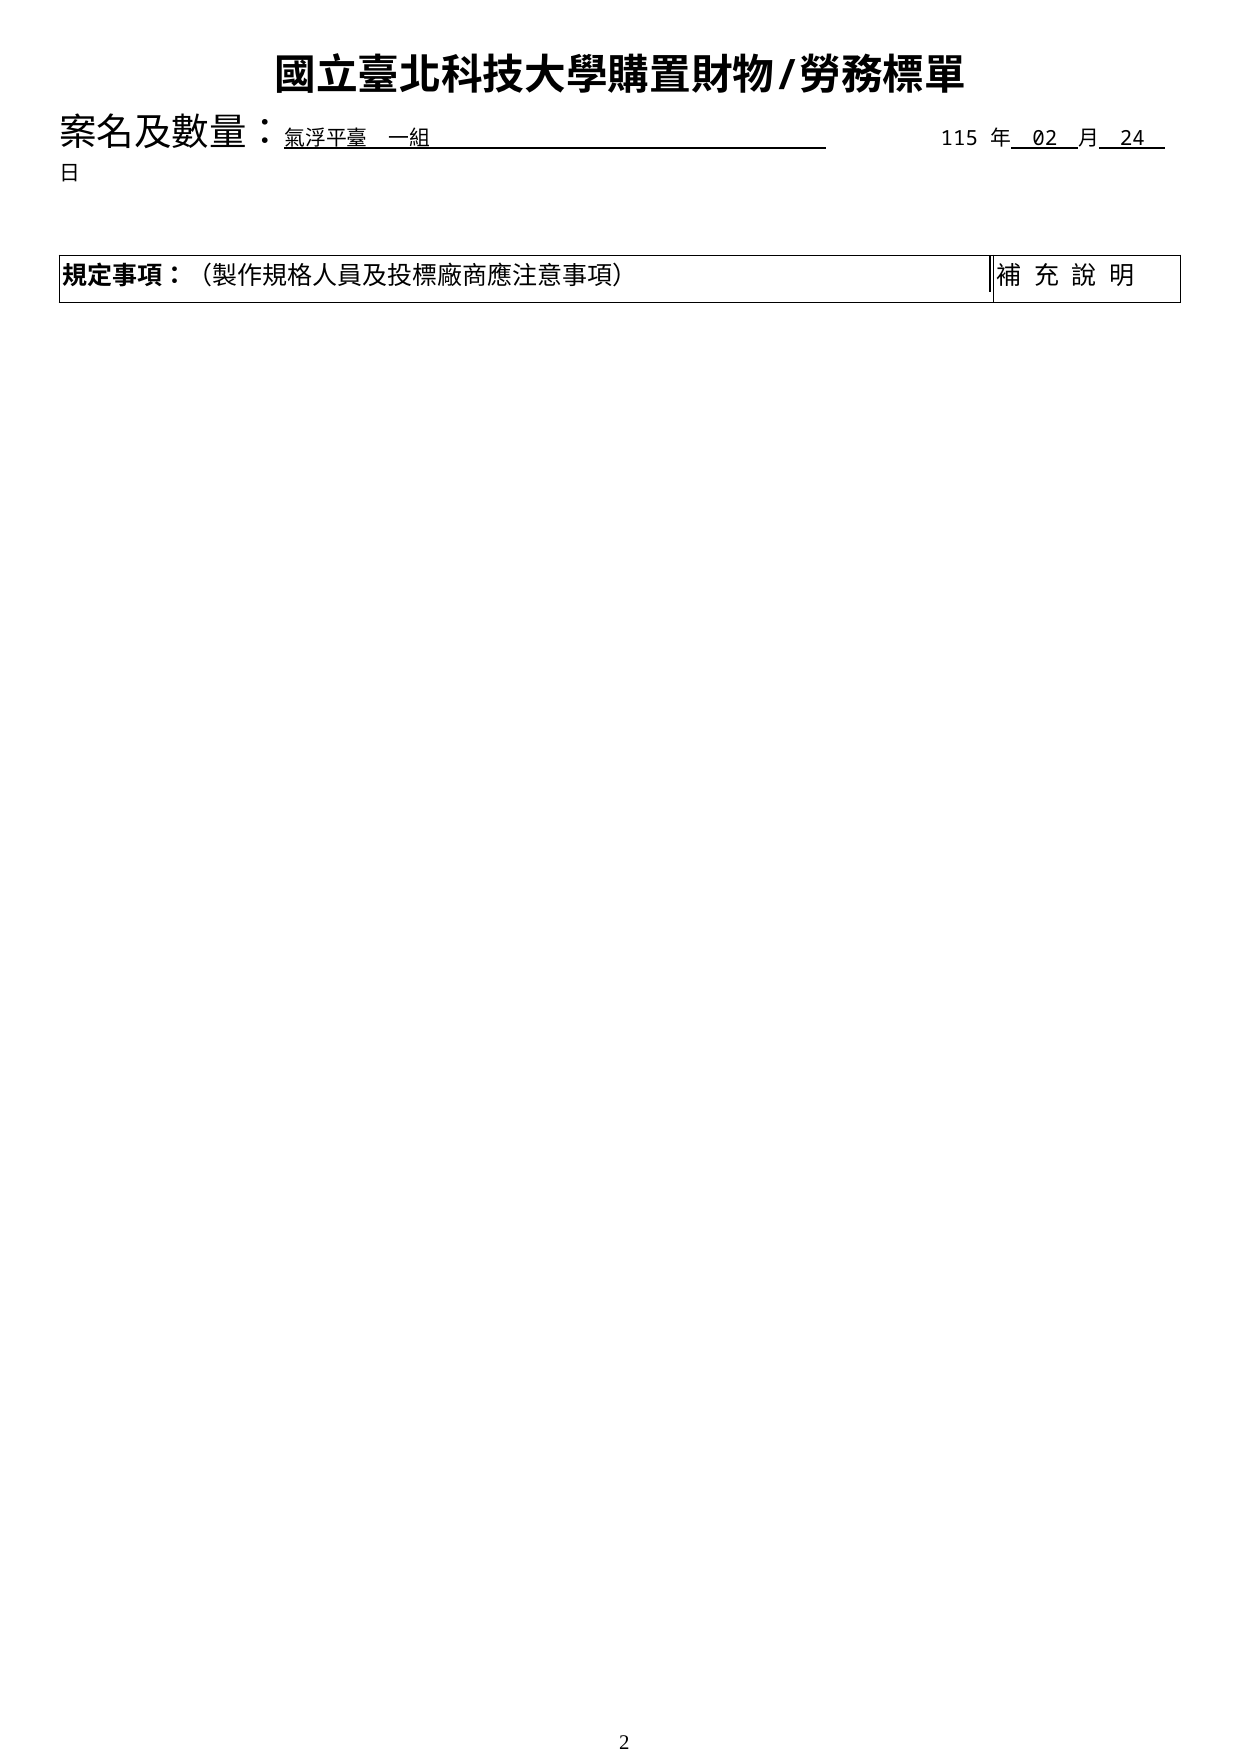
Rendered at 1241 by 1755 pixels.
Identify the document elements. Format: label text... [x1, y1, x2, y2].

table_header 補 充 說 明 [994, 256, 1180, 302]
table_header 規定事項：（製作規格人員及投標廠商應注意事項） [60, 256, 993, 302]
